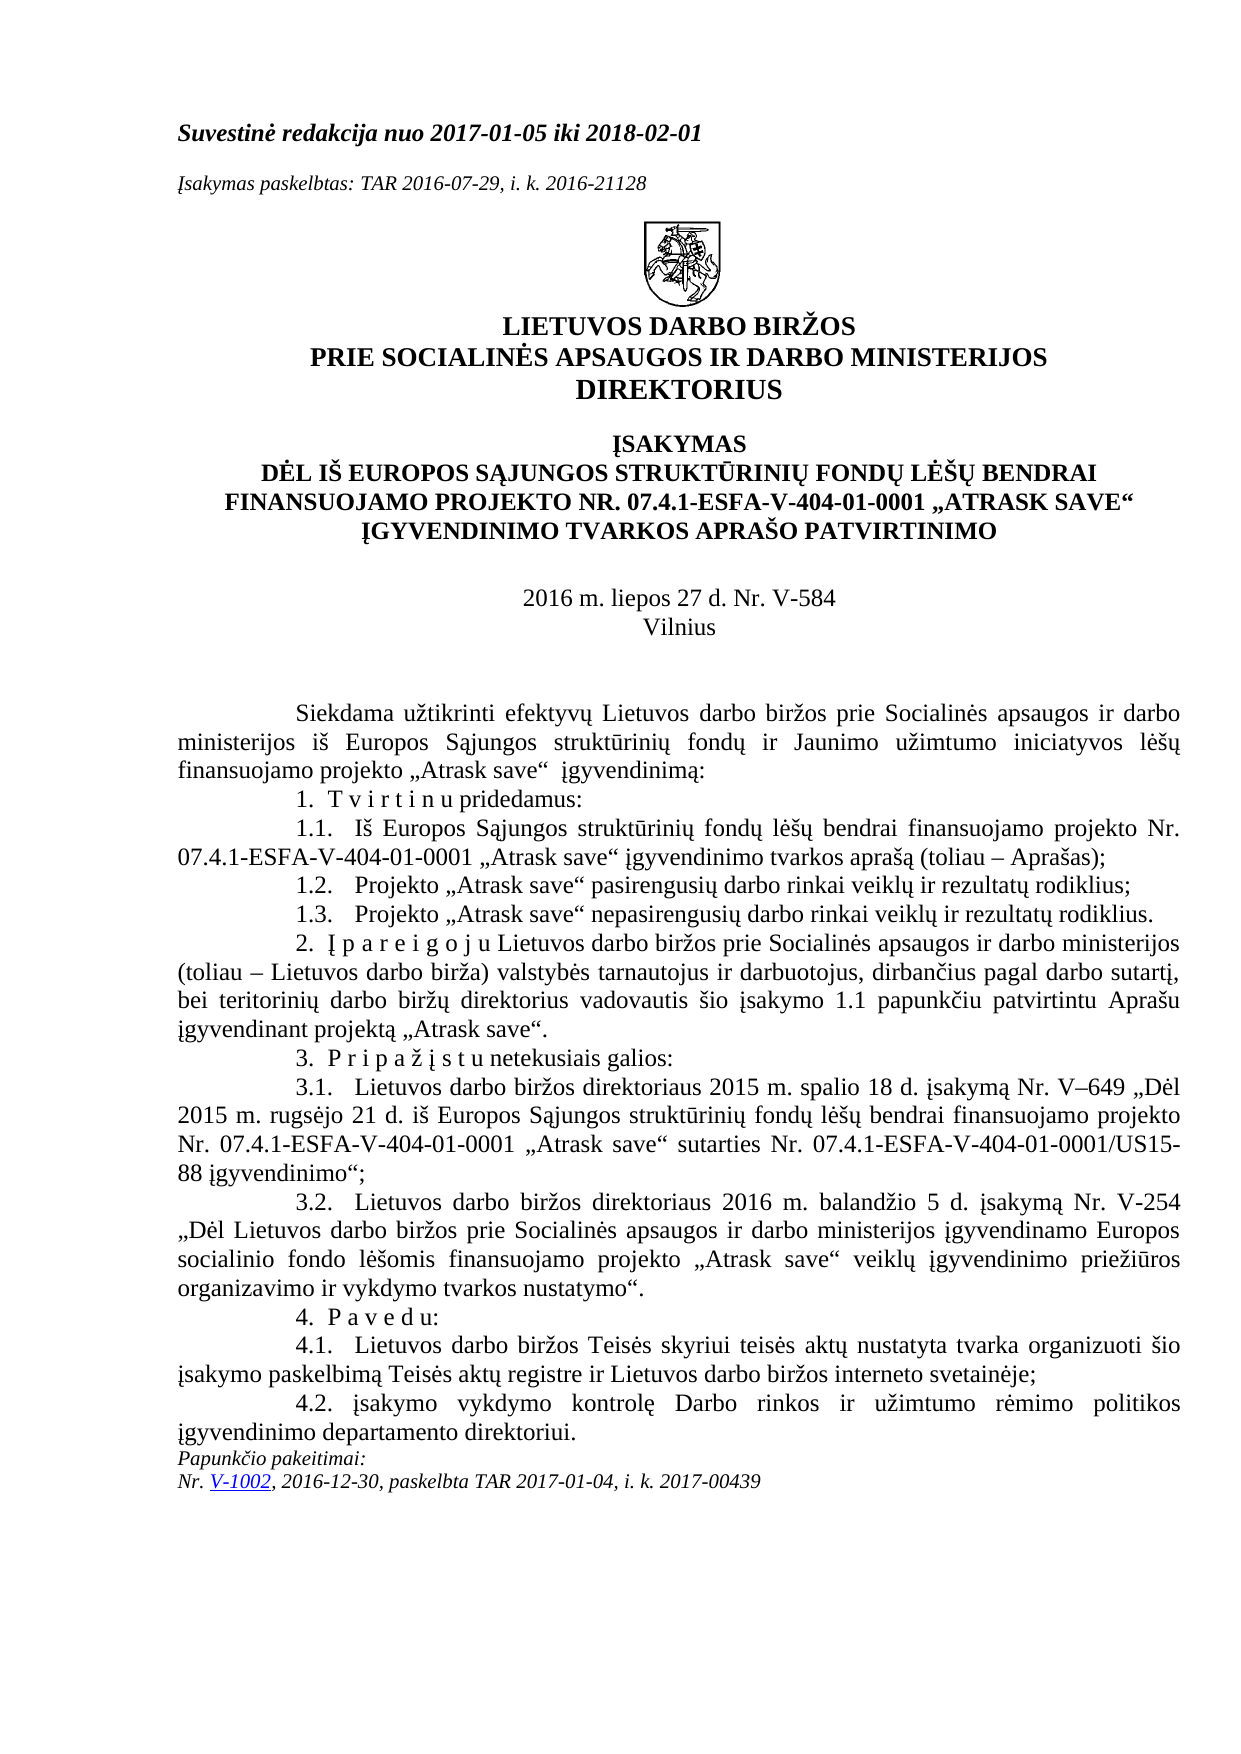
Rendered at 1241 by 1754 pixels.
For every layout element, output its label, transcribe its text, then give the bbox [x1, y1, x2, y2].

text Įsakymas paskelbtas: TAR 2016-07-29, i. k. 2016-21128 [177, 171, 1181, 195]
text 3. P r i p a ž į s t u netekusiais galios: [177, 1043, 1181, 1072]
text Nr. V-1002, 2016-12-30, paskelbta TAR 2017-01-04, i. k. 2017-00439 [177, 1469, 1181, 1493]
text 1.3. Projekto „Atrask save“ nepasirengusių darbo rinkai veiklų ir rezultatų rodiklius. [177, 899, 1181, 928]
text Papunkčio pakeitimai: [177, 1445, 1181, 1469]
text ĮSAKYMAS [177, 429, 1181, 458]
text Siekdama užtikrinti efektyvų Lietuvos darbo biržos prie Socialinės apsaugos ir darbo ministerijos iš Europos Sąjungos struktūrinių fondų ir Jaunimo užimtumo iniciatyvos lėšų finansuojamo projekto „Atrask save“ įgyvendinimą: [177, 698, 1181, 784]
text Vilnius [177, 612, 1181, 640]
text 1.1. Iš Europos Sąjungos struktūrinių fondų lėšų bendrai finansuojamo projekto Nr. 07.4.1-ESFA-V-404-01-0001 „Atrask save“ įgyvendinimo tvarkos aprašą (toliau – Aprašas); [177, 813, 1181, 870]
text Suvestinė redakcija nuo 2017-01-05 iki 2018-02-01 [177, 118, 1181, 147]
text 4.2. įsakymo vykdymo kontrolę Darbo rinkos ir užimtumo rėmimo politikos įgyvendinimo departamento direktoriui. [177, 1388, 1181, 1445]
text 1.2. Projekto „Atrask save“ pasirengusių darbo rinkai veiklų ir rezultatų rodiklius; [177, 870, 1181, 899]
text LIETUVOS DARBO BIRŽOS prie socialinės apsaugos ir darbo ministerijos DIREKTORIUS [177, 310, 1181, 406]
text 2. Į p a r e i g o j u Lietuvos darbo biržos prie Socialinės apsaugos ir darbo ministerijos (toliau – Lietuvos darbo birža) valstybės tarnautojus ir darbuotojus, dirbančius pagal darbo sutartį, bei teritorinių darbo biržų direktorius vadovautis šio įsakymo 1.1 papunkčiu patvirtintu Aprašu įgyvendinant projektą „Atrask save“. [177, 928, 1181, 1043]
text 4. P a v e d u: [177, 1302, 1181, 1330]
text 3.1. Lietuvos darbo biržos direktoriaus 2015 m. spalio 18 d. įsakymą Nr. V–649 „Dėl 2015 m. rugsėjo 21 d. iš Europos Sąjungos struktūrinių fondų lėšų bendrai finansuojamo projekto Nr. 07.4.1-ESFA-V-404-01-0001 „Atrask save“ sutarties Nr. 07.4.1-ESFA-V-404-01-0001/US15-88 įgyvendinimo“; [177, 1072, 1181, 1187]
text 1. T v i r t i n u pridedamus: [177, 784, 1181, 813]
text 2016 m. liepos 27 d. Nr. V-584 [177, 583, 1181, 612]
text dėl IŠ EUROPOS SĄJUNGOS STRUKTŪRINIŲ FONDŲ LĖŠŲ BENDRAI FINANSUOJAMO PROJEKTO NR. 07.4.1-ESFA-V-404-01-0001 „ATRASK SAVE“ ĮGYVENDINIMO TVARKOS APRAŠo patvirtinimo [177, 458, 1181, 544]
text 4.1. Lietuvos darbo biržos Teisės skyriui teisės aktų nustatyta tvarka organizuoti šio įsakymo paskelbimą Teisės aktų registre ir Lietuvos darbo biržos interneto svetainėje; [177, 1330, 1181, 1388]
text 3.2. Lietuvos darbo biržos direktoriaus 2016 m. balandžio 5 d. įsakymą Nr. V-254 „Dėl Lietuvos darbo biržos prie Socialinės apsaugos ir darbo ministerijos įgyvendinamo Europos socialinio fondo lėšomis finansuojamo projekto „Atrask save“ veiklų įgyvendinimo priežiūros organizavimo ir vykdymo tvarkos nustatymo“. [177, 1187, 1181, 1302]
